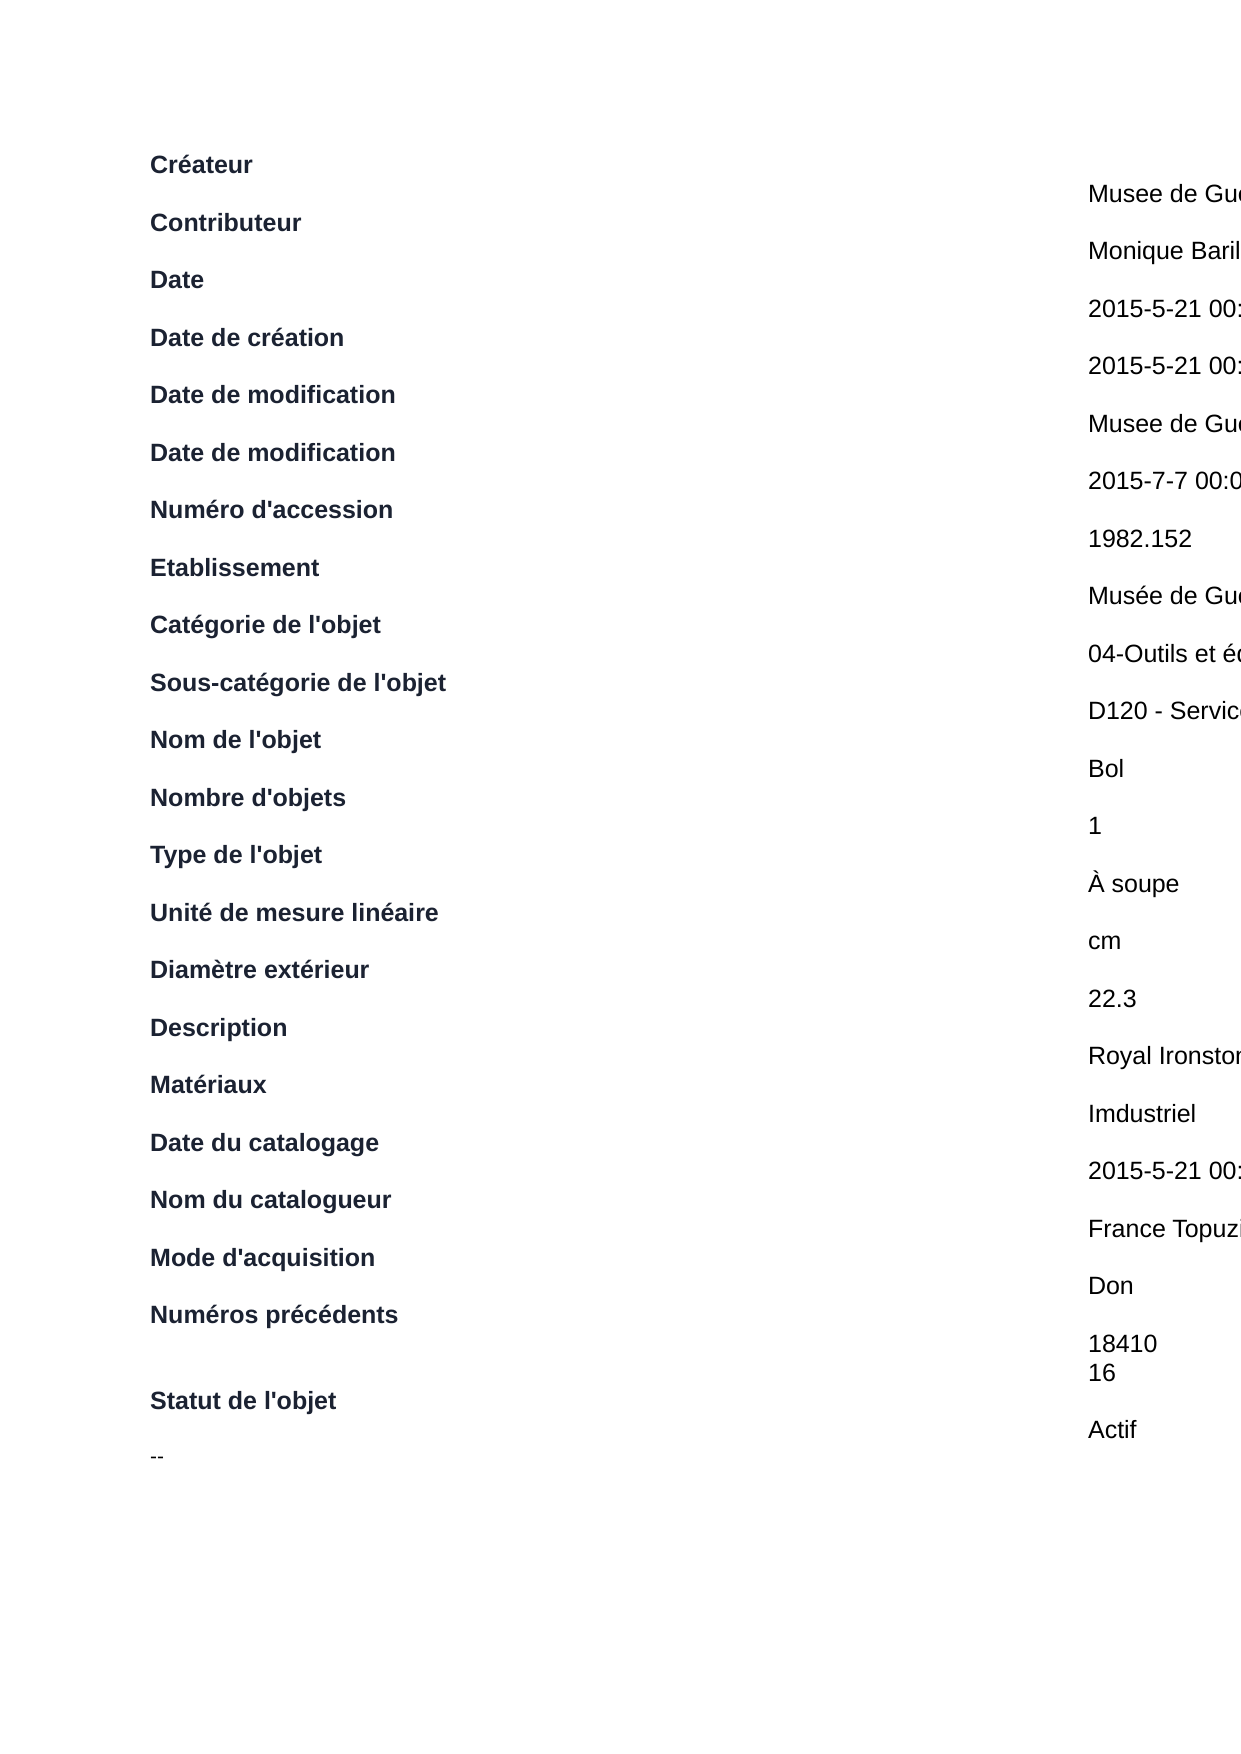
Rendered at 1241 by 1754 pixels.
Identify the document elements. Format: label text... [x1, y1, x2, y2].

text Statut de l'objet [150, 1386, 1090, 1415]
text 2015-5-21 00:00 [1088, 351, 1240, 380]
text Actif [1088, 1415, 1240, 1444]
text Monique Baril [1088, 236, 1240, 265]
text 18410 [1088, 1329, 1240, 1357]
text Etablissement [150, 552, 1090, 581]
text 22.3 [1088, 984, 1240, 1012]
text Musée de Guérin [1088, 581, 1240, 610]
text cm [1088, 926, 1240, 955]
text Date [150, 265, 1090, 294]
text Numéro d'accession [150, 495, 1090, 524]
text 04-Outils et équipement pour les matériaux [1088, 639, 1240, 667]
text Nombre d'objets [150, 782, 1090, 811]
text Musee de Guerin - Gestionnaire (MDG) [1088, 179, 1240, 207]
text Matériaux [150, 1070, 1090, 1099]
text 2015-5-21 00:00 [1088, 294, 1240, 322]
text Date de modification [150, 437, 1090, 466]
text À soupe [1088, 869, 1240, 897]
text 1 [1088, 811, 1240, 840]
text Date de modification [150, 380, 1090, 409]
text France Topuzin [1088, 1214, 1240, 1242]
text Unité de mesure linéaire [150, 897, 1090, 926]
text 1982.152 [1088, 524, 1240, 552]
text Date de création [150, 322, 1090, 351]
text Imdustriel [1088, 1099, 1240, 1127]
text Don [1088, 1271, 1240, 1300]
text Sous-catégorie de l'objet [150, 667, 1090, 696]
text Diamètre extérieur [150, 955, 1090, 984]
text Numéros précédents [150, 1300, 1090, 1329]
text 16 [1088, 1357, 1240, 1386]
text Description [150, 1012, 1090, 1041]
text 2015-5-21 00:00 [1088, 1156, 1240, 1185]
text Catégorie de l'objet [150, 610, 1090, 639]
text Date du catalogage [150, 1127, 1090, 1156]
text Mode d'acquisition [150, 1242, 1090, 1271]
text 2015-7-7 00:00 [1088, 466, 1240, 495]
text Type de l'objet [150, 840, 1090, 869]
text Musee de Guerin - Gestionnaire (MDG) [1088, 409, 1240, 437]
text Créateur [150, 150, 1090, 179]
text Nom du catalogueur [150, 1185, 1090, 1214]
text Contributeur [150, 207, 1090, 236]
text -- [150, 1444, 1090, 1468]
text Bol [1088, 754, 1240, 782]
text Nom de l'objet [150, 725, 1090, 754]
text Royal Ironstone Ware Johnson Bro England [1088, 1041, 1240, 1070]
text D120 - Service des aliments [1088, 696, 1240, 725]
